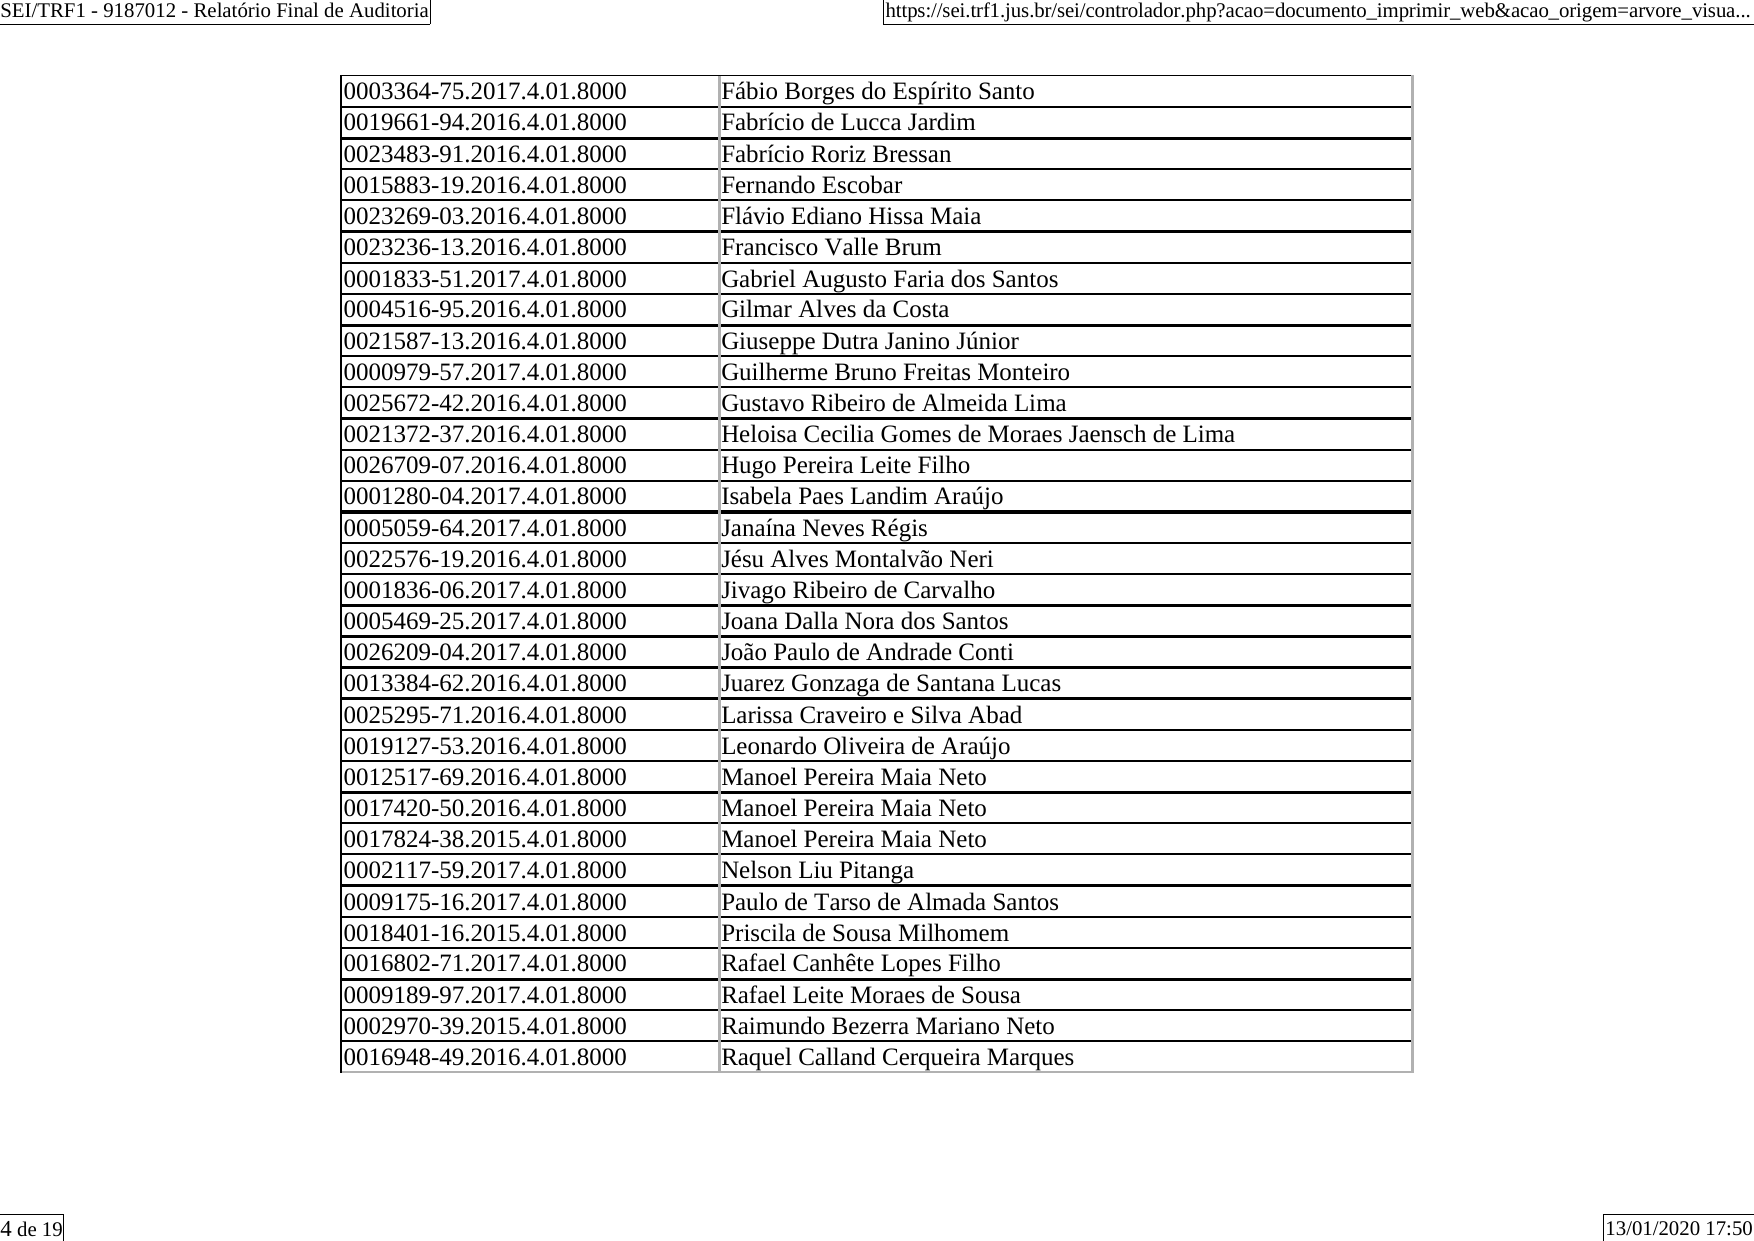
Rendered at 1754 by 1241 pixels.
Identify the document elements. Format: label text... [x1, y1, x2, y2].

table_cell 0001836-06.2017.4.01.8000 [342, 575, 718, 604]
table_cell 0026209-04.2017.4.01.8000 [342, 638, 718, 666]
table_cell 0017420-50.2016.4.01.8000 [342, 794, 718, 822]
table_cell Janaína Neves Régis [721, 514, 1411, 542]
table_cell 0002970-39.2015.4.01.8000 [342, 1011, 718, 1040]
table_cell 0026709-07.2016.4.01.8000 [342, 451, 718, 479]
table_cell 0018401-16.2015.4.01.8000 [342, 918, 718, 947]
table_cell Leonardo Oliveira de Araújo [721, 731, 1411, 760]
table_cell Jivago Ribeiro de Carvalho [721, 575, 1411, 604]
table_cell 0025672-42.2016.4.01.8000 [342, 388, 718, 417]
table_cell João Paulo de Andrade Conti [721, 638, 1411, 666]
table_cell Raquel Calland Cerqueira Marques [721, 1042, 1411, 1071]
table_cell 0022576-19.2016.4.01.8000 [342, 544, 718, 573]
table_cell Fabrício Roriz Bressan [721, 140, 1411, 168]
table_cell Fabrício de Lucca Jardim [721, 108, 1411, 137]
table_cell Gustavo Ribeiro de Almeida Lima [721, 388, 1411, 417]
table_cell Juarez Gonzaga de Santana Lucas [721, 669, 1411, 697]
table_cell Rafael Canhête Lopes Filho [721, 949, 1411, 977]
table_cell Hugo Pereira Leite Filho [721, 451, 1411, 479]
table_cell 0013384-62.2016.4.01.8000 [342, 669, 718, 697]
table_cell 0001833-51.2017.4.01.8000 [342, 264, 718, 293]
table_cell 0000979-57.2017.4.01.8000 [342, 357, 718, 386]
table_cell Larissa Craveiro e Silva Abad [721, 700, 1411, 729]
table_cell Guilherme Bruno Freitas Monteiro [721, 357, 1411, 386]
table_cell Heloisa Cecilia Gomes de Moraes Jaensch de Lima [721, 420, 1411, 448]
table_cell Isabela Paes Landim Araújo [721, 482, 1411, 510]
table_cell Paulo de Tarso de Almada Santos [721, 887, 1411, 916]
table_cell 0016948-49.2016.4.01.8000 [342, 1042, 718, 1071]
table_cell 0017824-38.2015.4.01.8000 [342, 824, 718, 853]
table_cell 0001280-04.2017.4.01.8000 [342, 482, 718, 510]
table_cell 0002117-59.2017.4.01.8000 [342, 855, 718, 884]
table_cell 0021372-37.2016.4.01.8000 [342, 420, 718, 448]
table_cell Manoel Pereira Maia Neto [721, 794, 1411, 822]
table_cell Joana Dalla Nora dos Santos [721, 607, 1411, 635]
table_cell 0009175-16.2017.4.01.8000 [342, 887, 718, 916]
table_cell Fernando Escobar [721, 170, 1411, 199]
table_cell Raimundo Bezerra Mariano Neto [721, 1011, 1411, 1040]
table_cell 0005469-25.2017.4.01.8000 [342, 607, 718, 635]
table_cell 0019661-94.2016.4.01.8000 [342, 108, 718, 137]
table_cell Manoel Pereira Maia Neto [721, 762, 1411, 791]
table_cell Manoel Pereira Maia Neto [721, 824, 1411, 853]
table_cell 0023483-91.2016.4.01.8000 [342, 140, 718, 168]
table_cell 0016802-71.2017.4.01.8000 [342, 949, 718, 977]
table_cell 0015883-19.2016.4.01.8000 [342, 170, 718, 199]
table_cell 0009189-97.2017.4.01.8000 [342, 981, 718, 1009]
table_cell Gilmar Alves da Costa [721, 295, 1411, 323]
table_cell 0005059-64.2017.4.01.8000 [342, 514, 718, 542]
table_cell Nelson Liu Pitanga [721, 855, 1411, 884]
table_cell 0023269-03.2016.4.01.8000 [342, 201, 718, 230]
table_cell Giuseppe Dutra Janino Júnior [721, 327, 1411, 355]
table_header Fábio Borges do Espírito Santo [721, 76, 1411, 106]
table_cell 0025295-71.2016.4.01.8000 [342, 700, 718, 729]
table_cell Priscila de Sousa Milhomem [721, 918, 1411, 947]
table_cell Flávio Ediano Hissa Maia [721, 201, 1411, 230]
table_cell Rafael Leite Moraes de Sousa [721, 981, 1411, 1009]
table_cell 0023236-13.2016.4.01.8000 [342, 233, 718, 262]
table_cell 0004516-95.2016.4.01.8000 [342, 295, 718, 323]
table_cell 0019127-53.2016.4.01.8000 [342, 731, 718, 760]
table_cell Francisco Valle Brum [721, 233, 1411, 262]
table_cell Gabriel Augusto Faria dos Santos [721, 264, 1411, 293]
table_cell 0021587-13.2016.4.01.8000 [342, 327, 718, 355]
table_cell Jésu Alves Montalvão Neri [721, 544, 1411, 573]
table_header 0003364-75.2017.4.01.8000 [342, 76, 718, 106]
table_cell 0012517-69.2016.4.01.8000 [342, 762, 718, 791]
